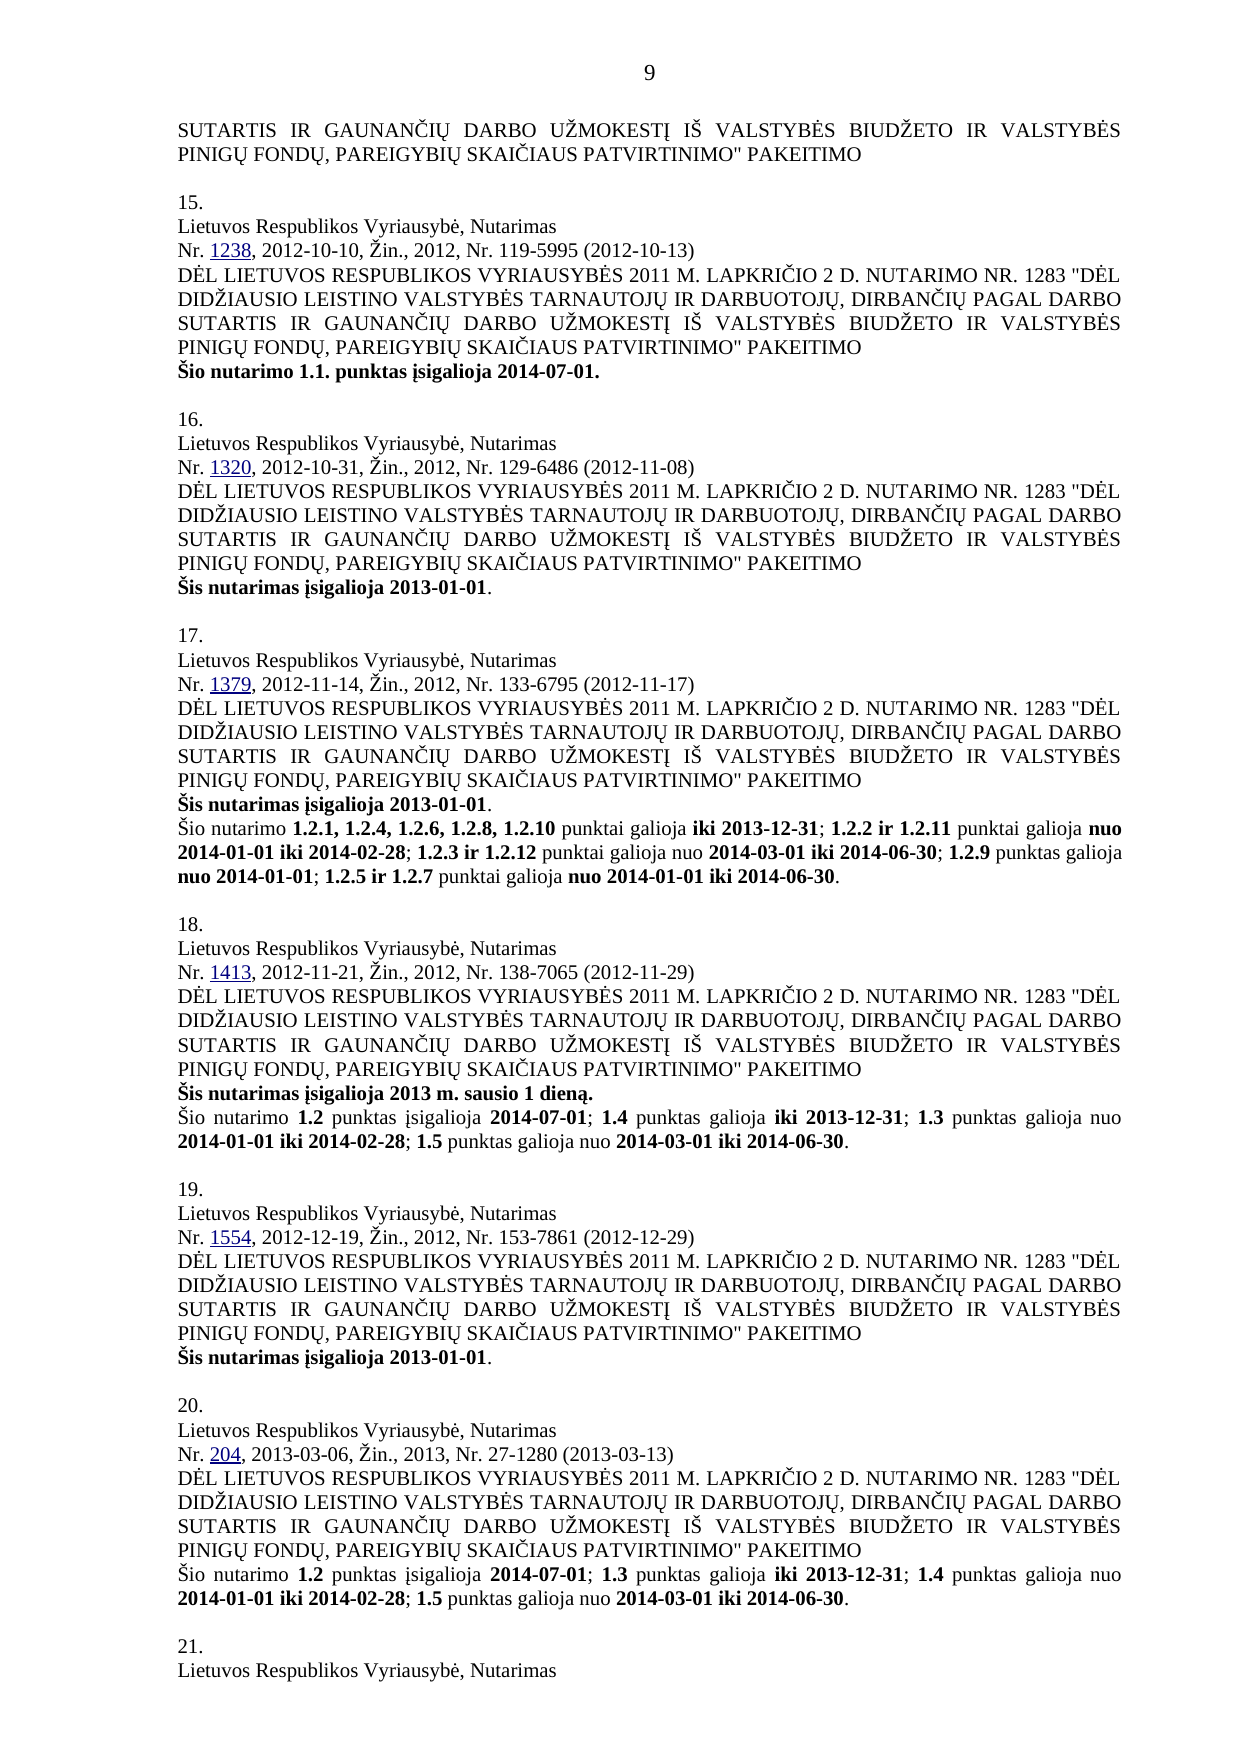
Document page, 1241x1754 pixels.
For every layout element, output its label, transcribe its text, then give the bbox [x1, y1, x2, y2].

text 19. [177, 1177, 1122, 1201]
text Nr. 1238, 2012-10-10, Žin., 2012, Nr. 119-5995 (2012-10-13) [177, 238, 1122, 262]
text 17. [177, 623, 1122, 647]
text SUTARTIS IR GAUNANČIŲ DARBO UŽMOKESTĮ IŠ VALSTYBĖS BIUDŽETO IR VALSTYBĖS PINIGŲ FONDŲ, PAREIGYBIŲ SKAIČIAUS PATVIRTINIMO" PAKEITIMO [177, 118, 1122, 166]
text Nr. 1413, 2012-11-21, Žin., 2012, Nr. 138-7065 (2012-11-29) [177, 960, 1122, 984]
text 15. [177, 190, 1122, 214]
text 21. [177, 1634, 1122, 1658]
text DĖL LIETUVOS RESPUBLIKOS VYRIAUSYBĖS 2011 M. LAPKRIČIO 2 D. NUTARIMO NR. 1283 "DĖL DIDŽIAUSIO LEISTINO VALSTYBĖS TARNAUTOJŲ IR DARBUOTOJŲ, DIRBANČIŲ PAGAL DARBO SUTARTIS IR GAUNANČIŲ DARBO UŽMOKESTĮ IŠ VALSTYBĖS BIUDŽETO IR VALSTYBĖS PINIGŲ FONDŲ, PAREIGYBIŲ SKAIČIAUS PATVIRTINIMO" PAKEITIMO [177, 1466, 1122, 1562]
text Šio nutarimo 1.2.1, 1.2.4, 1.2.6, 1.2.8, 1.2.10 punktai galioja iki 2013-12-31; 1.2.2 ir 1.2.11 punktai galioja nuo 2014-01-01 iki 2014-02-28; 1.2.3 ir 1.2.12 punktai galioja nuo 2014-03-01 iki 2014-06-30; 1.2.9 punktas galioja nuo 2014-01-01; 1.2.5 ir 1.2.7 punktai galioja nuo 2014-01-01 iki 2014-06-30. [177, 816, 1122, 888]
text Šis nutarimas įsigalioja 2013-01-01. [177, 792, 1122, 816]
text Šis nutarimas įsigalioja 2013-01-01. [177, 1345, 1122, 1369]
text Šio nutarimo 1.2 punktas įsigalioja 2014-07-01; 1.4 punktas galioja iki 2013-12-31; 1.3 punktas galioja nuo 2014-01-01 iki 2014-02-28; 1.5 punktas galioja nuo 2014-03-01 iki 2014-06-30. [177, 1105, 1122, 1153]
text 20. [177, 1393, 1122, 1417]
text 16. [177, 407, 1122, 431]
text Lietuvos Respublikos Vyriausybė, Nutarimas [177, 936, 1122, 960]
text Lietuvos Respublikos Vyriausybė, Nutarimas [177, 431, 1122, 455]
text DĖL LIETUVOS RESPUBLIKOS VYRIAUSYBĖS 2011 M. LAPKRIČIO 2 D. NUTARIMO NR. 1283 "DĖL DIDŽIAUSIO LEISTINO VALSTYBĖS TARNAUTOJŲ IR DARBUOTOJŲ, DIRBANČIŲ PAGAL DARBO SUTARTIS IR GAUNANČIŲ DARBO UŽMOKESTĮ IŠ VALSTYBĖS BIUDŽETO IR VALSTYBĖS PINIGŲ FONDŲ, PAREIGYBIŲ SKAIČIAUS PATVIRTINIMO" PAKEITIMO [177, 1249, 1122, 1345]
text Šis nutarimas įsigalioja 2013-01-01. [177, 575, 1122, 599]
text Lietuvos Respublikos Vyriausybė, Nutarimas [177, 1658, 1122, 1682]
text Nr. 204, 2013-03-06, Žin., 2013, Nr. 27-1280 (2013-03-13) [177, 1442, 1122, 1466]
text Nr. 1320, 2012-10-31, Žin., 2012, Nr. 129-6486 (2012-11-08) [177, 455, 1122, 479]
text 18. [177, 912, 1122, 936]
text DĖL LIETUVOS RESPUBLIKOS VYRIAUSYBĖS 2011 M. LAPKRIČIO 2 D. NUTARIMO NR. 1283 "DĖL DIDŽIAUSIO LEISTINO VALSTYBĖS TARNAUTOJŲ IR DARBUOTOJŲ, DIRBANČIŲ PAGAL DARBO SUTARTIS IR GAUNANČIŲ DARBO UŽMOKESTĮ IŠ VALSTYBĖS BIUDŽETO IR VALSTYBĖS PINIGŲ FONDŲ, PAREIGYBIŲ SKAIČIAUS PATVIRTINIMO" PAKEITIMO [177, 262, 1122, 359]
text DĖL LIETUVOS RESPUBLIKOS VYRIAUSYBĖS 2011 M. LAPKRIČIO 2 D. NUTARIMO NR. 1283 "DĖL DIDŽIAUSIO LEISTINO VALSTYBĖS TARNAUTOJŲ IR DARBUOTOJŲ, DIRBANČIŲ PAGAL DARBO SUTARTIS IR GAUNANČIŲ DARBO UŽMOKESTĮ IŠ VALSTYBĖS BIUDŽETO IR VALSTYBĖS PINIGŲ FONDŲ, PAREIGYBIŲ SKAIČIAUS PATVIRTINIMO" PAKEITIMO [177, 696, 1122, 792]
text DĖL LIETUVOS RESPUBLIKOS VYRIAUSYBĖS 2011 M. LAPKRIČIO 2 D. NUTARIMO NR. 1283 "DĖL DIDŽIAUSIO LEISTINO VALSTYBĖS TARNAUTOJŲ IR DARBUOTOJŲ, DIRBANČIŲ PAGAL DARBO SUTARTIS IR GAUNANČIŲ DARBO UŽMOKESTĮ IŠ VALSTYBĖS BIUDŽETO IR VALSTYBĖS PINIGŲ FONDŲ, PAREIGYBIŲ SKAIČIAUS PATVIRTINIMO" PAKEITIMO [177, 984, 1122, 1081]
text Nr. 1554, 2012-12-19, Žin., 2012, Nr. 153-7861 (2012-12-29) [177, 1225, 1122, 1249]
text Šis nutarimas įsigalioja 2013 m. sausio 1 dieną. [177, 1081, 1122, 1105]
text Lietuvos Respublikos Vyriausybė, Nutarimas [177, 1417, 1122, 1442]
text DĖL LIETUVOS RESPUBLIKOS VYRIAUSYBĖS 2011 M. LAPKRIČIO 2 D. NUTARIMO NR. 1283 "DĖL DIDŽIAUSIO LEISTINO VALSTYBĖS TARNAUTOJŲ IR DARBUOTOJŲ, DIRBANČIŲ PAGAL DARBO SUTARTIS IR GAUNANČIŲ DARBO UŽMOKESTĮ IŠ VALSTYBĖS BIUDŽETO IR VALSTYBĖS PINIGŲ FONDŲ, PAREIGYBIŲ SKAIČIAUS PATVIRTINIMO" PAKEITIMO [177, 479, 1122, 575]
text Lietuvos Respublikos Vyriausybė, Nutarimas [177, 214, 1122, 238]
text Šio nutarimo 1.1. punktas įsigalioja 2014-07-01. [177, 359, 1122, 383]
text Nr. 1379, 2012-11-14, Žin., 2012, Nr. 133-6795 (2012-11-17) [177, 672, 1122, 696]
text Šio nutarimo 1.2 punktas įsigalioja 2014-07-01; 1.3 punktas galioja iki 2013-12-31; 1.4 punktas galioja nuo 2014-01-01 iki 2014-02-28; 1.5 punktas galioja nuo 2014-03-01 iki 2014-06-30. [177, 1562, 1122, 1610]
text Lietuvos Respublikos Vyriausybė, Nutarimas [177, 647, 1122, 672]
text Lietuvos Respublikos Vyriausybė, Nutarimas [177, 1201, 1122, 1225]
